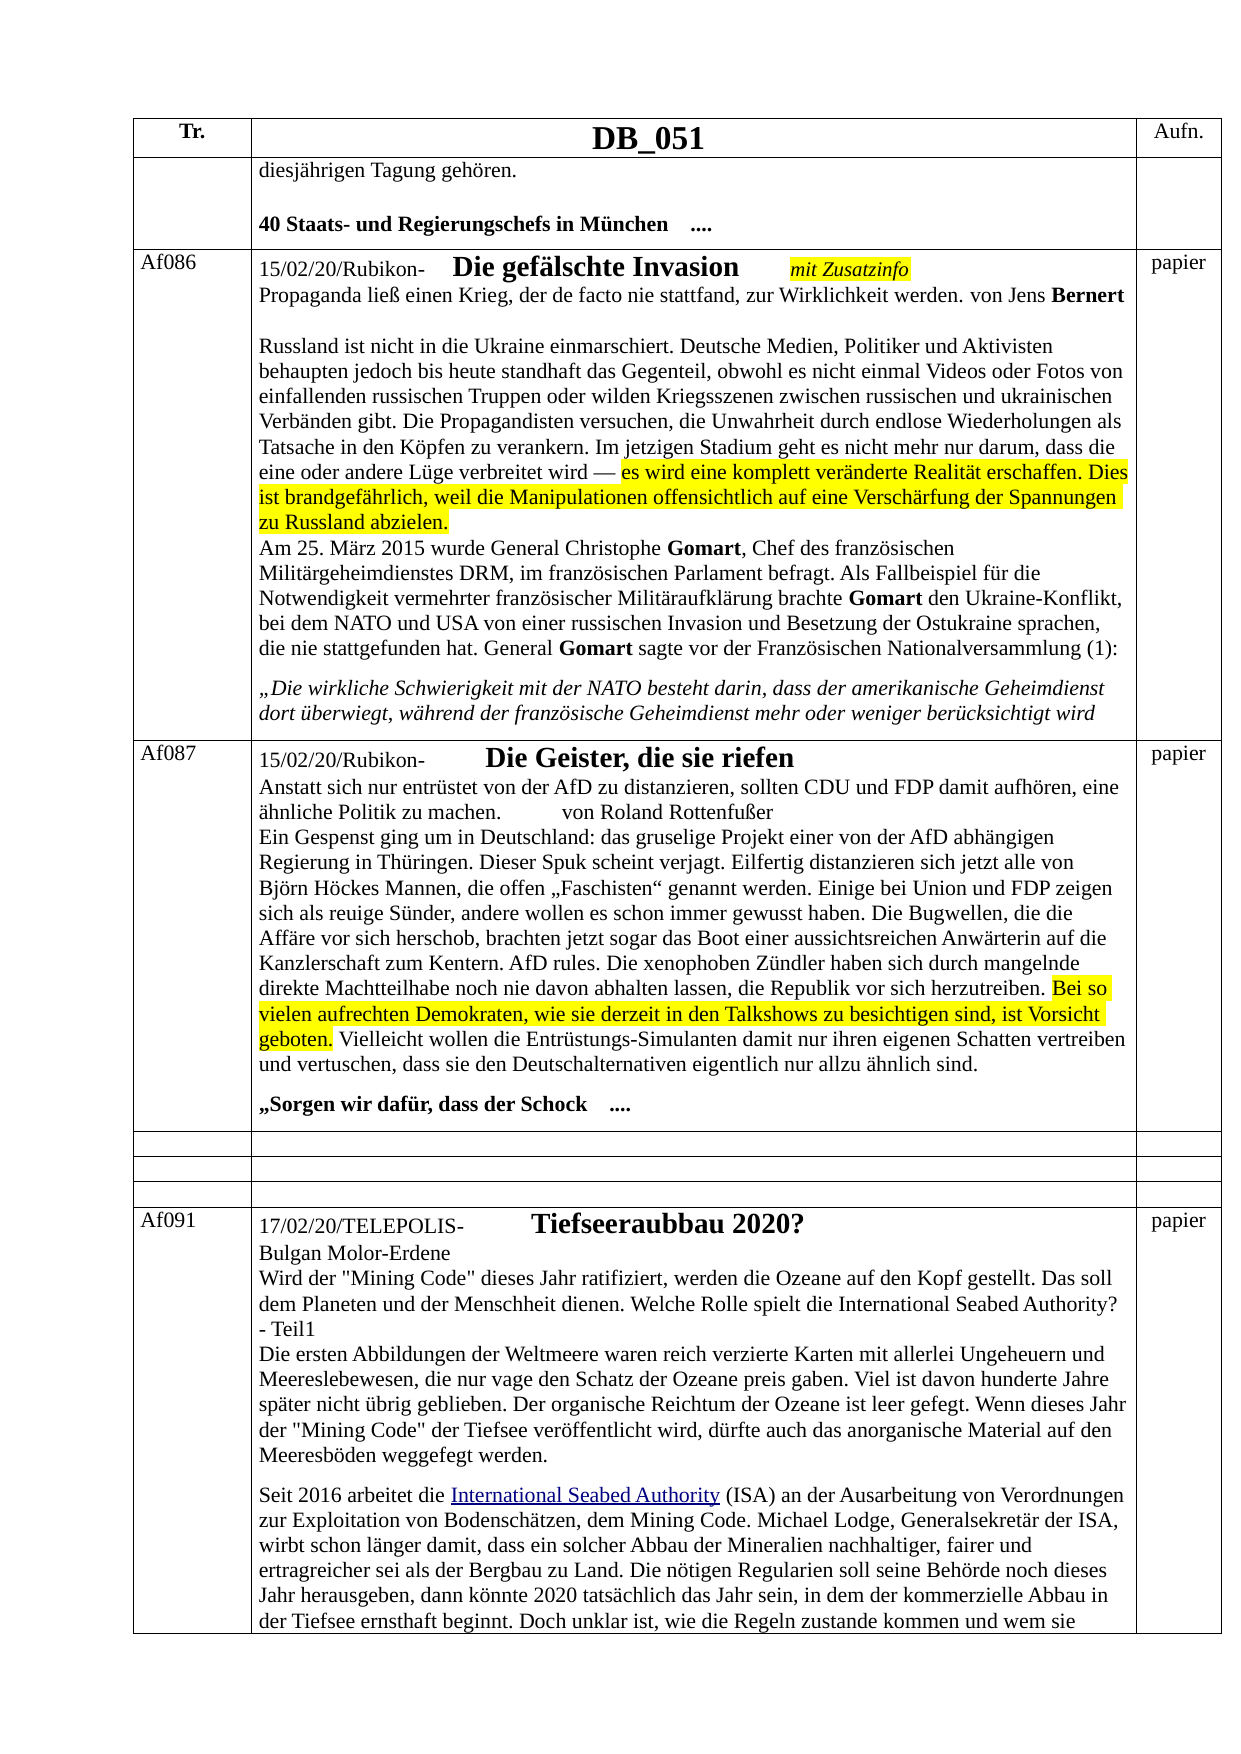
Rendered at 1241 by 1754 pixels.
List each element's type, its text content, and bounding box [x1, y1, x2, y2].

table_cell Af087 [134, 741, 251, 1131]
table_cell 17/02/20/TELEPOLIS- Tiefseeraubbau 2020? Bulgan Molor-Erdene Wird der "Mining Code" dieses Jahr ratifiziert, werden die Ozeane auf den Kopf gestellt. Das soll dem Planeten und der Menschheit dienen. Welche Rolle spielt die International Seabed Authority? - Teil1 Die ersten Abbildungen der Weltmeere waren reich verzierte Karten mit allerlei Ungeheuern und Meereslebewesen, die nur vage den Schatz der Ozeane preis gaben. Viel ist davon hunderte Jahre später nicht übrig geblieben. Der organische Reichtum der Ozeane ist leer gefegt. Wenn dieses Jahr der "Mining Code" der Tiefsee veröffentlicht wird, dürfte auch das anorganische Material auf den Meeresböden weggefegt werden. Seit 2016 arbeitet die International Seabed Authority (ISA) an der Ausarbeitung von Verordnungen zur Exploitation von Bodenschätzen, dem Mining Code. Michael Lodge, Generalsekretär der ISA, wirbt schon länger damit, dass ein solcher Abbau der Mineralien nachhaltiger, fairer und ertragreicher sei als der Bergbau zu Land. Die nötigen Regularien soll seine Behörde noch dieses Jahr herausgeben, dann könnte 2020 tatsächlich das Jahr sein, in dem der kommerzielle Abbau in der Tiefsee ernsthaft beginnt. Doch unklar ist, wie die Regeln zustande kommen und wem sie [252, 1208, 1136, 1633]
table_cell 15/02/20/Rubikon- Die gefälschte Invasion mit Zusatzinfo Propaganda ließ einen Krieg, der de facto nie stattfand, zur Wirklichkeit werden. von Jens Bernert Russland ist nicht in die Ukraine einmarschiert. Deutsche Medien, Politiker und Aktivisten behaupten jedoch bis heute standhaft das Gegenteil, obwohl es nicht einmal Videos oder Fotos von einfallenden russischen Truppen oder wilden Kriegsszenen zwischen russischen und ukrainischen Verbänden gibt. Die Propagandisten versuchen, die Unwahrheit durch endlose Wiederholungen als Tatsache in den Köpfen zu verankern. Im jetzigen Stadium geht es nicht mehr nur darum, dass die eine oder andere Lüge verbreitet wird — es wird eine komplett veränderte Realität erschaffen. Dies ist brandgefährlich, weil die Manipulationen offensichtlich auf eine Verschärfung der Spannungen zu Russland abzielen. Am 25. März 2015 wurde General Christophe Gomart, Chef des französischen Militärgeheimdienstes DRM, im französischen Parlament befragt. Als Fallbeispiel für die Notwendigkeit vermehrter französischer Militäraufklärung brachte Gomart den Ukraine-Konflikt, bei dem NATO und USA von einer russischen Invasion und Besetzung der Ostukraine sprachen, die nie stattgefunden hat. General Gomart sagte vor der Französischen Nationalversammlung (1): „Die wirkliche Schwierigkeit mit der NATO besteht darin, dass der amerikanische Geheimdienst dort überwiegt, während der französische Geheimdienst mehr oder weniger berücksichtigt wird [252, 250, 1136, 740]
table_cell papier [1137, 1208, 1221, 1633]
table_cell Af086 [134, 250, 251, 740]
table_cell [134, 1182, 251, 1207]
table_cell [252, 1157, 1136, 1181]
table_cell [1137, 1157, 1221, 1181]
table_cell [252, 1132, 1136, 1156]
table_cell 15/02/20/Rubikon- Die Geister, die sie riefen Anstatt sich nur entrüstet von der AfD zu distanzieren, sollten CDU und FDP damit aufhören, eine ähnliche Politik zu machen. von Roland Rottenfußer Ein Gespenst ging um in Deutschland: das gruselige Projekt einer von der AfD abhängigen Regierung in Thüringen. Dieser Spuk scheint verjagt. Eilfertig distanzieren sich jetzt alle von Björn Höckes Mannen, die offen „Faschisten“ genannt werden. Einige bei Union und FDP zeigen sich als reuige Sünder, andere wollen es schon immer gewusst haben. Die Bugwellen, die die Affäre vor sich herschob, brachten jetzt sogar das Boot einer aussichtsreichen Anwärterin auf die Kanzlerschaft zum Kentern. AfD rules. Die xenophoben Zündler haben sich durch mangelnde direkte Machtteilhabe noch nie davon abhalten lassen, die Republik vor sich herzutreiben. Bei so vielen aufrechten Demokraten, wie sie derzeit in den Talkshows zu besichtigen sind, ist Vorsicht geboten. Vielleicht wollen die Entrüstungs-Simulanten damit nur ihren eigenen Schatten vertreiben und vertuschen, dass sie den Deutschalternativen eigentlich nur allzu ähnlich sind. „Sorgen wir dafür, dass der Schock .... [252, 741, 1136, 1131]
table_cell [1137, 1132, 1221, 1156]
table_cell [1137, 158, 1221, 249]
table_cell papier [1137, 250, 1221, 740]
table_cell [1137, 1182, 1221, 1207]
table_header Aufn. [1137, 119, 1221, 157]
table_cell [134, 1157, 251, 1181]
table_cell diesjährigen Tagung gehören. 40 Staats- und Regierungschefs in München .... [252, 158, 1136, 249]
table_cell [134, 1132, 251, 1156]
table_cell papier [1137, 741, 1221, 1131]
table_header ­Tr. [134, 119, 251, 157]
table_cell [134, 158, 251, 249]
table_cell Af091 [134, 1208, 251, 1633]
table_header DB_051 [252, 119, 1136, 157]
table_cell [252, 1182, 1136, 1207]
